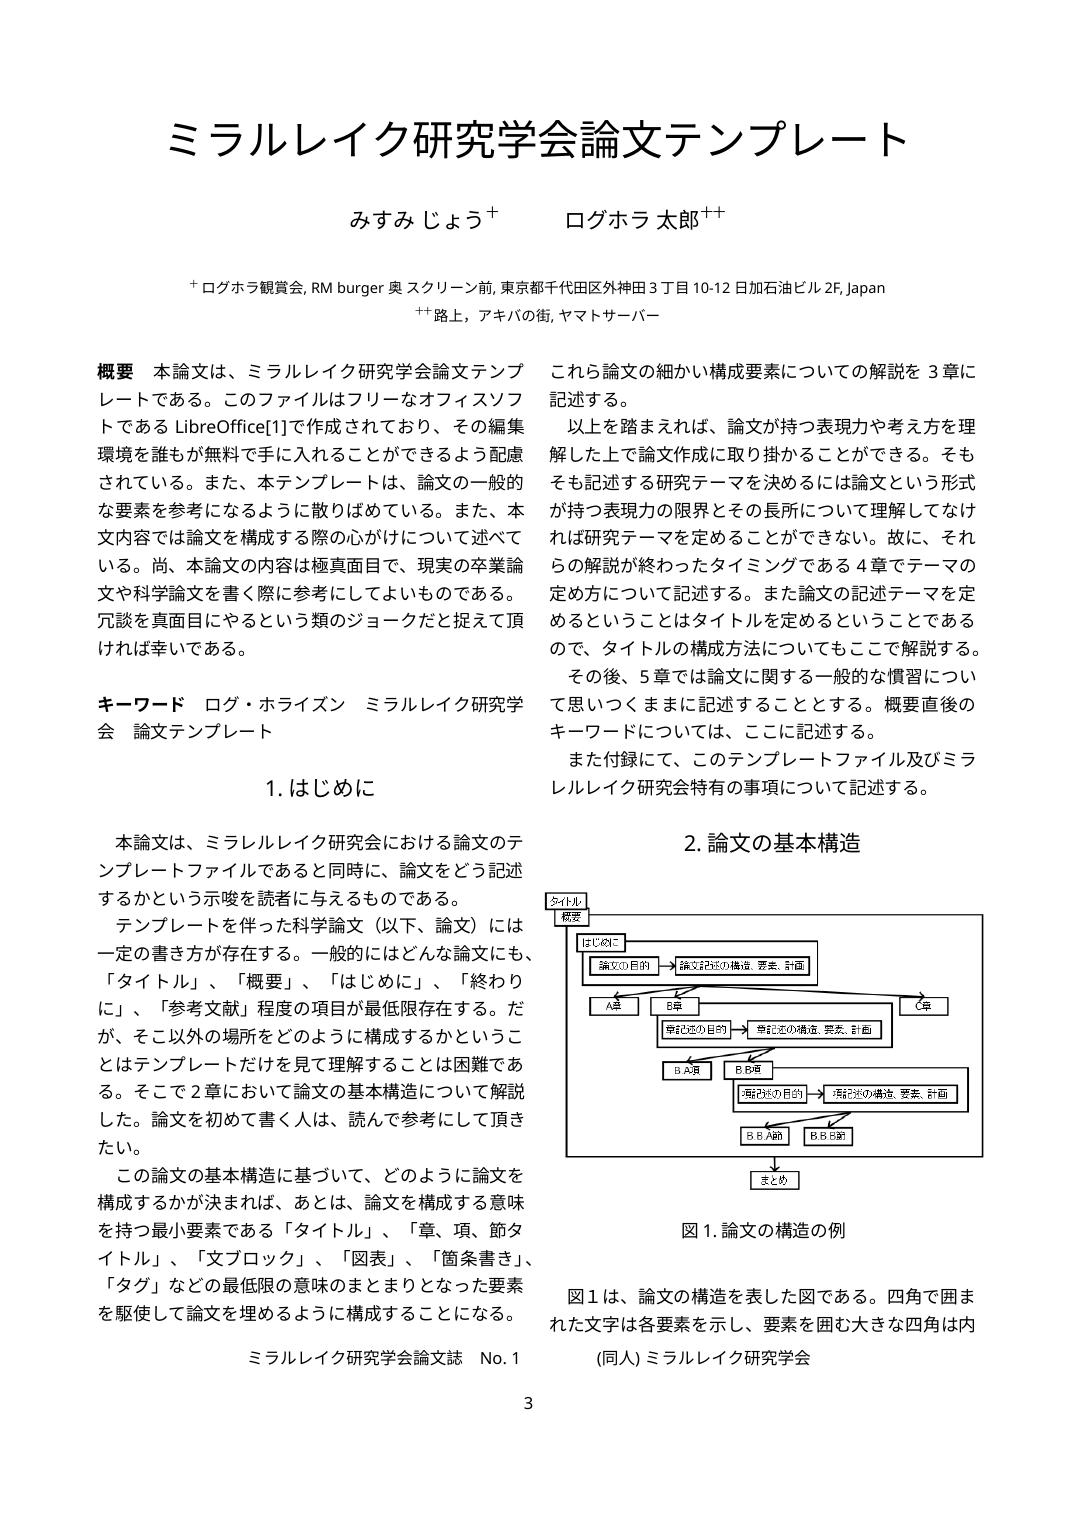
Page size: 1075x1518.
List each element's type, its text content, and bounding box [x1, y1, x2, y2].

text この論文の基本構造に基づいて、どのように論文を構成するかが決まれば、あとは、論文を構成する意味を持つ最小要素である「タイトル」、「章、項、節タイトル」、「文ブロック」、「図表」、「箇条書き」、「タグ」などの最低限の意味のまとまりとなった要素を駆使して論文を埋めるように構成することになる。これら論文の細かい構成要素についての解説を3章に記述する。 [549, 357, 977, 412]
text 概要 本論文は、ミラルレイク研究学会論文テンプレートである。このファイルはフリーなオフィスソフトであるLibreOffice[1]で作成されており、その編集環境を誰もが無料で手に入れることができるよう配慮されている。また、本テンプレートは、論文の一般的な要素を参考になるように散りばめている。また、本文内容では論文を構成する際の心がけについて述べている。尚、本論文の内容は極真面目で、現実の卒業論文や科学論文を書く際に参考にしてよいものである。冗談を真面目にやるという類のジョークだと捉えて頂ければ幸いである。 [97, 357, 526, 662]
text また付録にて、このテンプレートファイル及びミラレルレイク研究会特有の事項について記述する。 [549, 745, 977, 800]
text 本論文は、ミラレルレイク研究会における論文のテンプレートファイルであると同時に、論文をどう記述するかという示唆を読者に与えるものである。 [97, 828, 526, 911]
text ミラルレイク研究学会論文テンプレート [86, 96, 989, 179]
text この論文の基本構造に基づいて、どのように論文を構成するかが決まれば、あとは、論文を構成する意味を持つ最小要素である「タイトル」、「章、項、節タイトル」、「文ブロック」、「図表」、「箇条書き」、「タグ」などの最低限の意味のまとまりとなった要素を駆使して論文を埋めるように構成することになる。これら論文の細かい構成要素についての解説を3章に記述する。 [97, 1161, 526, 1327]
text 十十 路上，アキバの街, ヤマトサーバー [86, 302, 989, 329]
text その後、5章では論文に関する一般的な慣習について思いつくままに記述することとする。概要直後のキーワードについては、ここに記述する。 [549, 662, 977, 745]
text テンプレートを伴った科学論文（以下、論文）には一定の書き方が存在する。一般的にはどんな論文にも、「タイトル」、「概要」、「はじめに」、「終わりに」、「参考文献」程度の項目が最低限存在する。だが、そこ以外の場所をどのように構成するかということはテンプレートだけを見て理解することは困難である。そこで2章において論文の基本構造について解説した。論文を初めて書く人は、読んで参考にして頂きたい。 [97, 911, 526, 1161]
picture [537, 883, 990, 1192]
text 十 ログホラ観賞会, RM burger 奥 スクリーン前, 東京都千代田区外神田3丁目10-12 日加石油ビル2F, Japan [86, 274, 989, 302]
text キーワード ログ・ホライズン ミラルレイク研究学会 論文テンプレート [97, 689, 526, 745]
text みすみ じょう十 ログホラ 太郎十十 [86, 191, 989, 246]
text 図1. 論文の構造の例 [537, 1192, 989, 1244]
text 2. 論文の基本構造 [555, 814, 989, 869]
text 1. はじめに [103, 759, 537, 814]
text 図１は、論文の構造を表した図である。四角で囲まれた文字は各要素を示し、要素を囲む大きな四角は内容の包含関係を示している。また矢印は、ある要素から導き出される要素を示している。例えば、「概要」は全体の内容に言及しているし、「はじめに」では論文の目的や構造について記述されている。そして、その指針に基づいて、「はじめに」以外のA章、B章、C章が記述されるという様子を表している。またB章の下には項や節が追加される場合を示している。本章では、この構造の成り立ちについて解説していく。 [549, 1282, 977, 1337]
text 以上を踏まえれば、論文が持つ表現力や考え方を理解した上で論文作成に取り掛かることができる。そもそも記述する研究テーマを決めるには論文という形式が持つ表現力の限界とその長所について理解してなければ研究テーマを定めることができない。故に、それらの解説が終わったタイミングである4章でテーマの定め方について記述する。また論文の記述テーマを定めるということはタイトルを定めるということであるので、タイトルの構成方法についてもここで解説する。 [549, 412, 977, 662]
